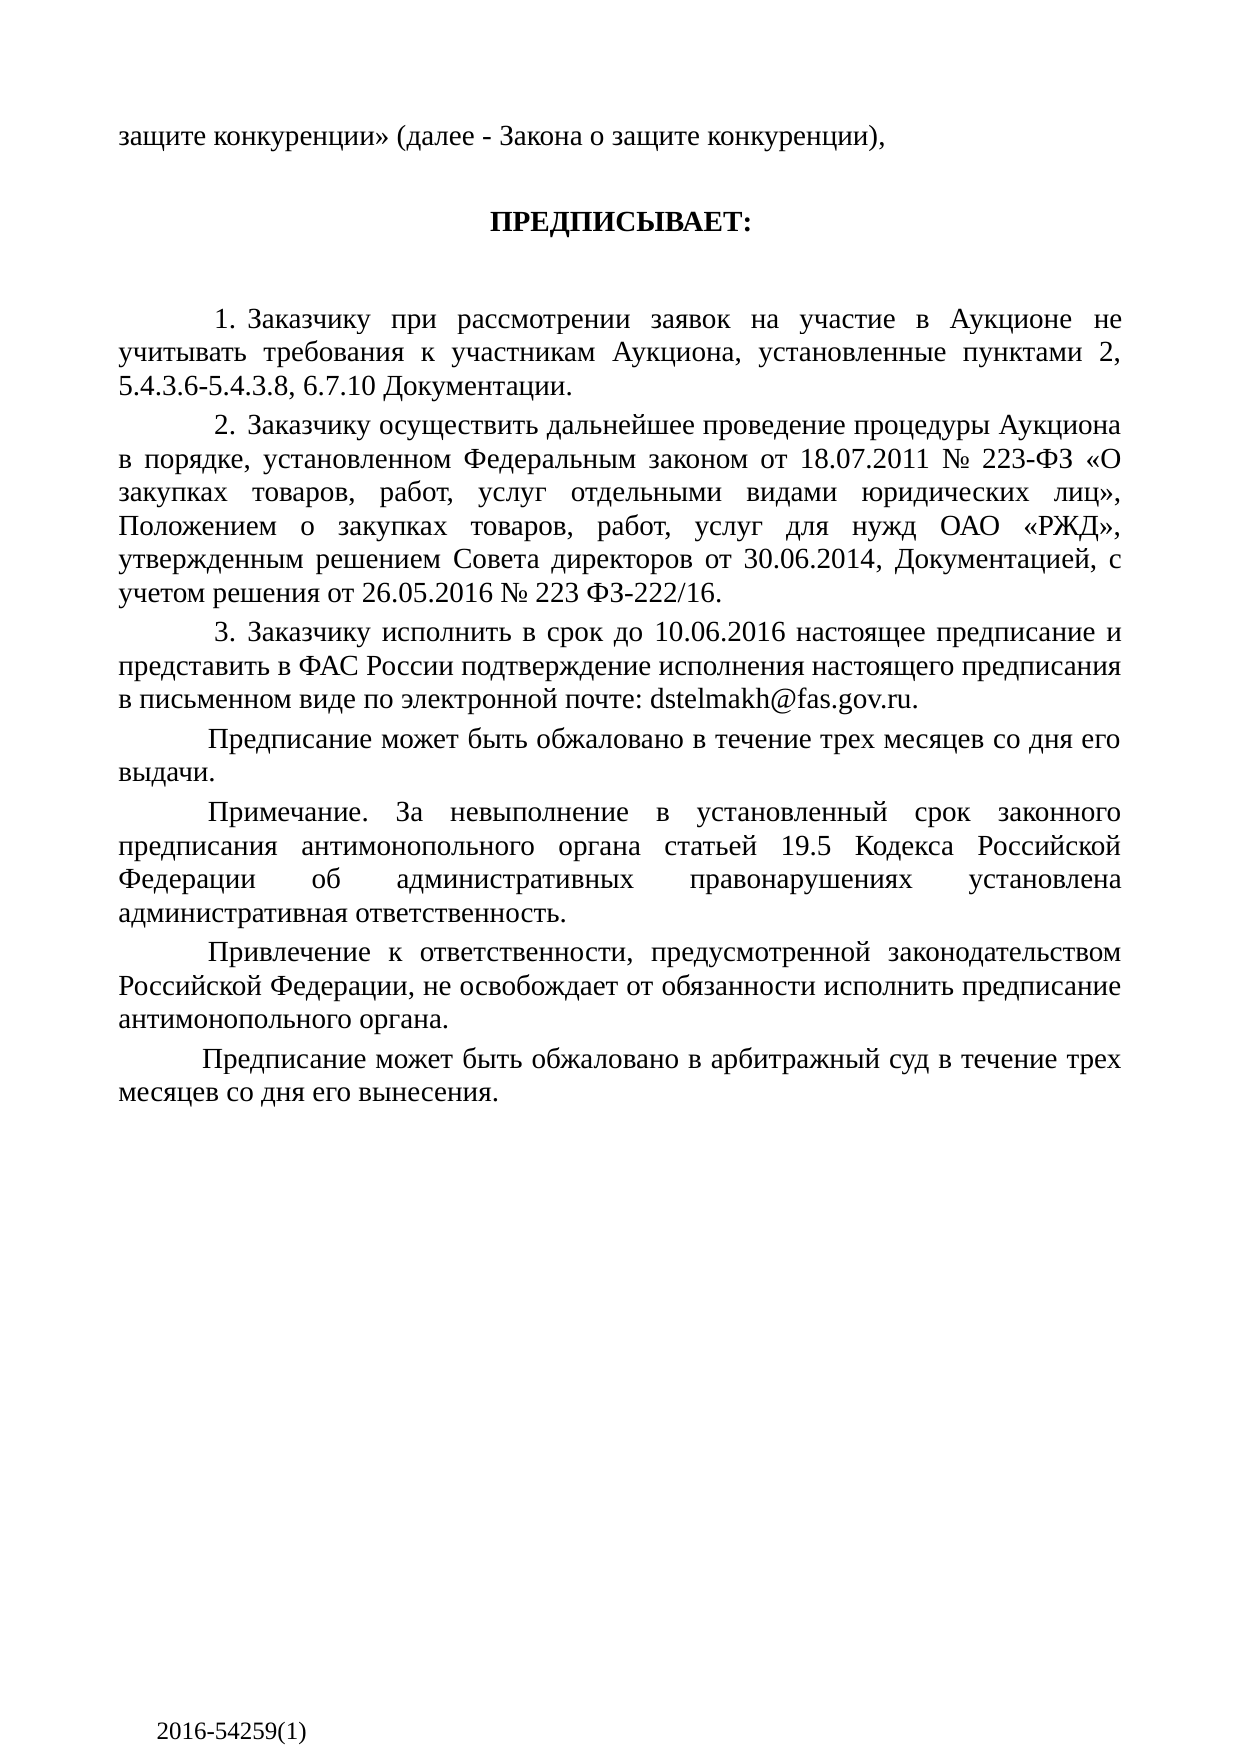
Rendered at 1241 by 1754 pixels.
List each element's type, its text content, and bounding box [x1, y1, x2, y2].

list Заказчику осуществить дальнейшее проведение процедуры Аукциона в порядке, установленном Федеральным законом от 18.07.2011 № 223-ФЗ «О закупках товаров, работ, услуг отдельными видами юридических лиц», Положением о закупках товаров, работ, услуг для нужд ОАО «РЖД», утвержденным решением Совета директоров от 30.06.2014, Документацией, с учетом решения от 26.05.2016 № 223 ФЗ-222/16. [118, 407, 1122, 608]
list Заказчику исполнить в срок до 10.06.2016 настоящее предписание и представить в ФАС России подтверждение исполнения настоящего предписания в письменном виде по электронной почте: dstelmakh@fas.gov.ru. [118, 614, 1122, 715]
text защите конкуренции» (далее - Закона о защите конкуренции), [118, 118, 1122, 152]
text Предписание может быть обжаловано в течение трех месяцев со дня его выдачи. [118, 721, 1122, 788]
list Заказчику при рассмотрении заявок на участие в Аукционе не учитывать требования к участникам Аукциона, установленные пунктами 2, 5.4.3.6-5.4.3.8, 6.7.10 Документации. [118, 301, 1122, 401]
text Предписание может быть обжаловано в арбитражный суд в течение трех месяцев со дня его вынесения. [118, 1041, 1122, 1108]
text Примечание. За невыполнение в установленный срок законного предписания антимонопольного органа статьей 19.5 Кодекса Российской Федерации об административных правонарушениях установлена административная ответственность. [118, 794, 1122, 928]
text Привлечение к ответственности, предусмотренной законодательством Российской Федерации, не освобождает от обязанности исполнить предписание антимонопольного органа. [118, 934, 1122, 1035]
text ПРЕДПИСЫВАЕТ: [118, 204, 1122, 238]
